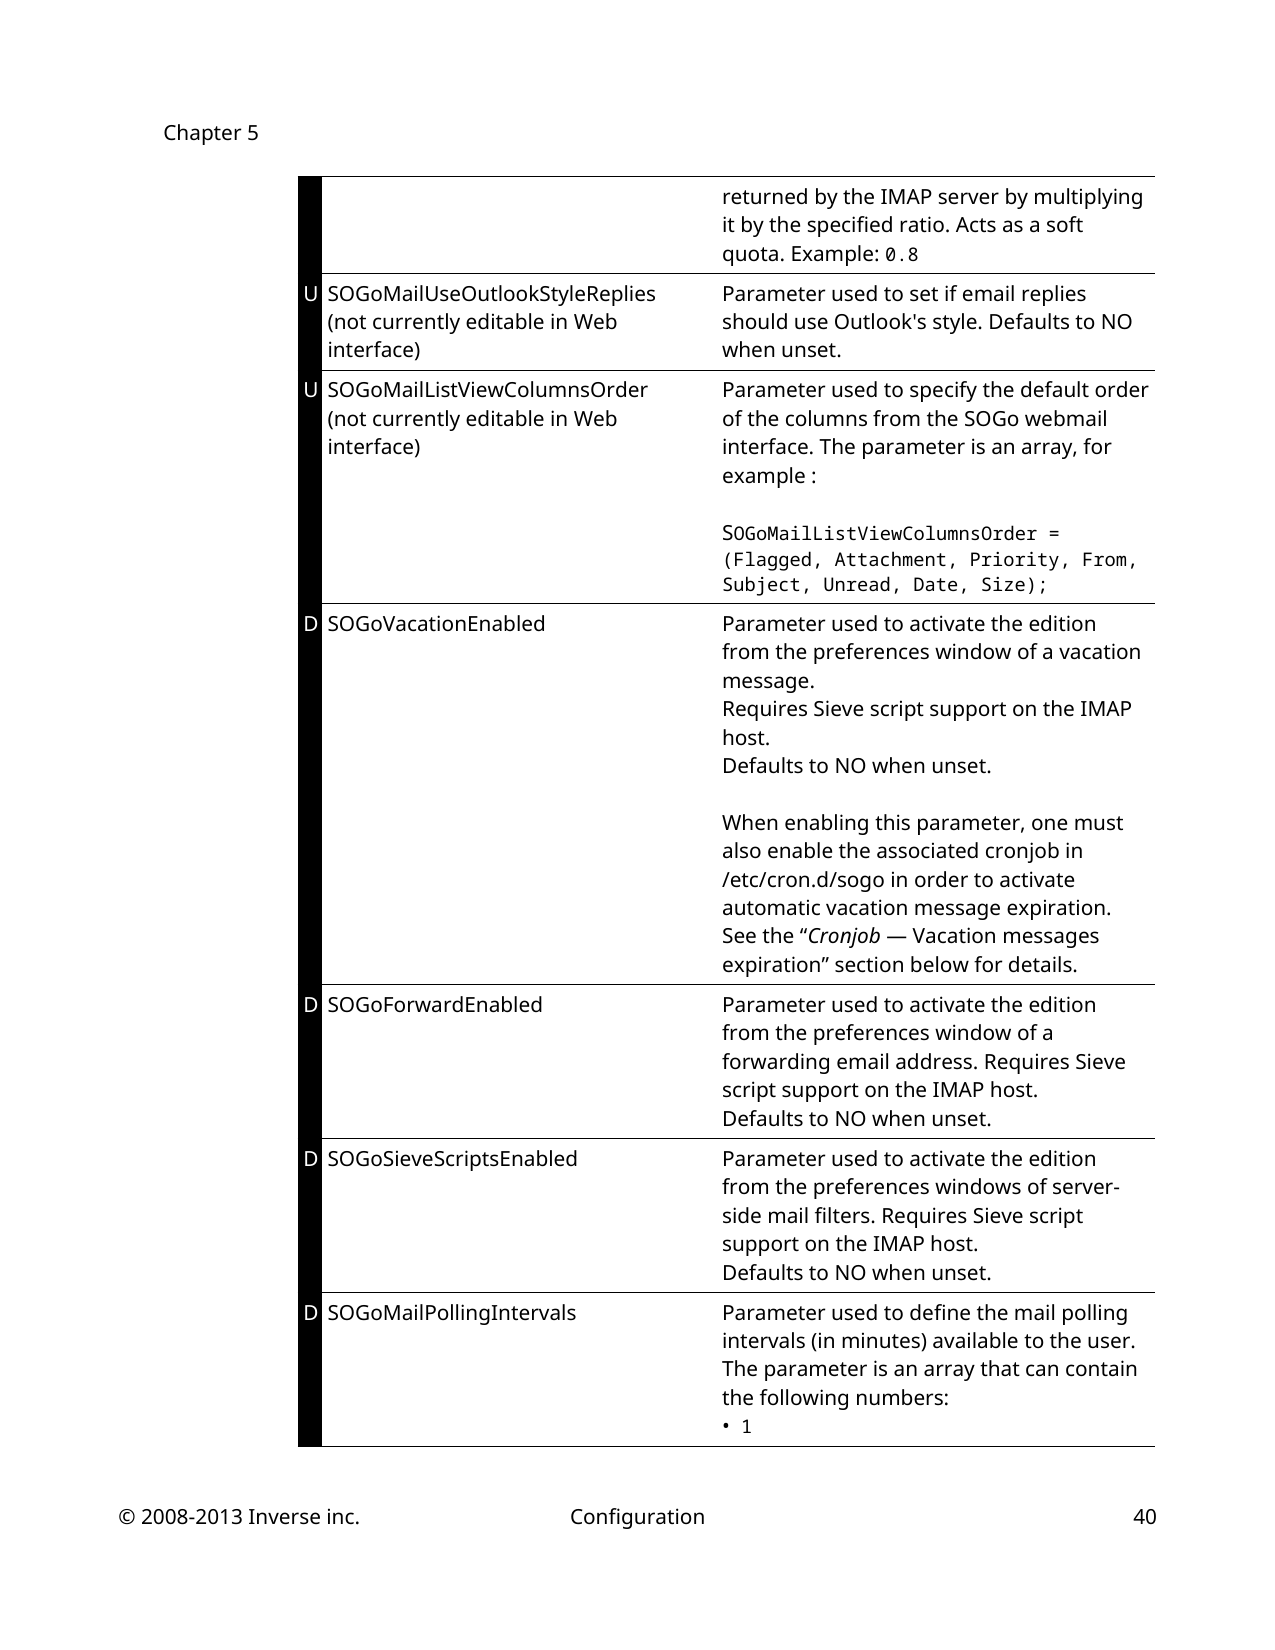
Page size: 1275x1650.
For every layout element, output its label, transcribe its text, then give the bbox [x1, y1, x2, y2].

table_cell Parameter used to set if email replies should use Outlook's style. Defaults to NO when unset. [716, 274, 1155, 370]
table_cell [298, 177, 322, 273]
table_cell Parameter used to define the mail polling intervals (in minutes) available to the user. The parameter is an array that can contain the following numbers: • 1 [716, 1293, 1155, 1446]
table_cell Parameter used to activate the edition from the preferences windows of server-side mail filters. Requires Sieve script support on the IMAP host. Defaults to NO when unset. [716, 1139, 1155, 1292]
table_cell D [298, 1293, 322, 1446]
table_cell Parameter used to specify the default order of the columns from the SOGo webmail interface. The parameter is an array, for example : SOGoMailListViewColumnsOrder = (Flagged, Attachment, Priority, From, Subject, Unread, Date, Size); [716, 371, 1155, 603]
table_cell D [298, 1139, 322, 1292]
table_cell Parameter used to activate the edition from the preferences window of a forwarding email address. Requires Sieve script support on the IMAP host. Defaults to NO when unset. [716, 985, 1155, 1138]
table_cell [322, 177, 716, 273]
table_cell SOGoMailPollingIntervals [322, 1293, 716, 1446]
table_cell SOGoForwardEnabled [322, 985, 716, 1138]
table_cell SOGoVacationEnabled [322, 604, 716, 984]
table_cell D [298, 985, 322, 1138]
table_cell returned by the IMAP server by multiplying it by the specified ratio. Acts as a soft quota. Example: 0.8 [716, 177, 1155, 273]
table_cell U [298, 371, 322, 603]
table_cell SOGoMailUseOutlookStyleReplies (not currently editable in Web interface) [322, 274, 716, 370]
table_cell SOGoMailListViewColumnsOrder (not currently editable in Web interface) [322, 371, 716, 603]
table_cell Parameter used to activate the edition from the preferences window of a vacation message. Requires Sieve script support on the IMAP host. Defaults to NO when unset. When enabling this parameter, one must also enable the associated cronjob in /etc/cron.d/sogo in order to activate automatic vacation message expiration. See the “Cronjob — Vacation messages expiration” section below for details. [716, 604, 1155, 984]
table_cell SOGoSieveScriptsEnabled [322, 1139, 716, 1292]
table_cell U [298, 274, 322, 370]
table_cell D [298, 604, 322, 984]
